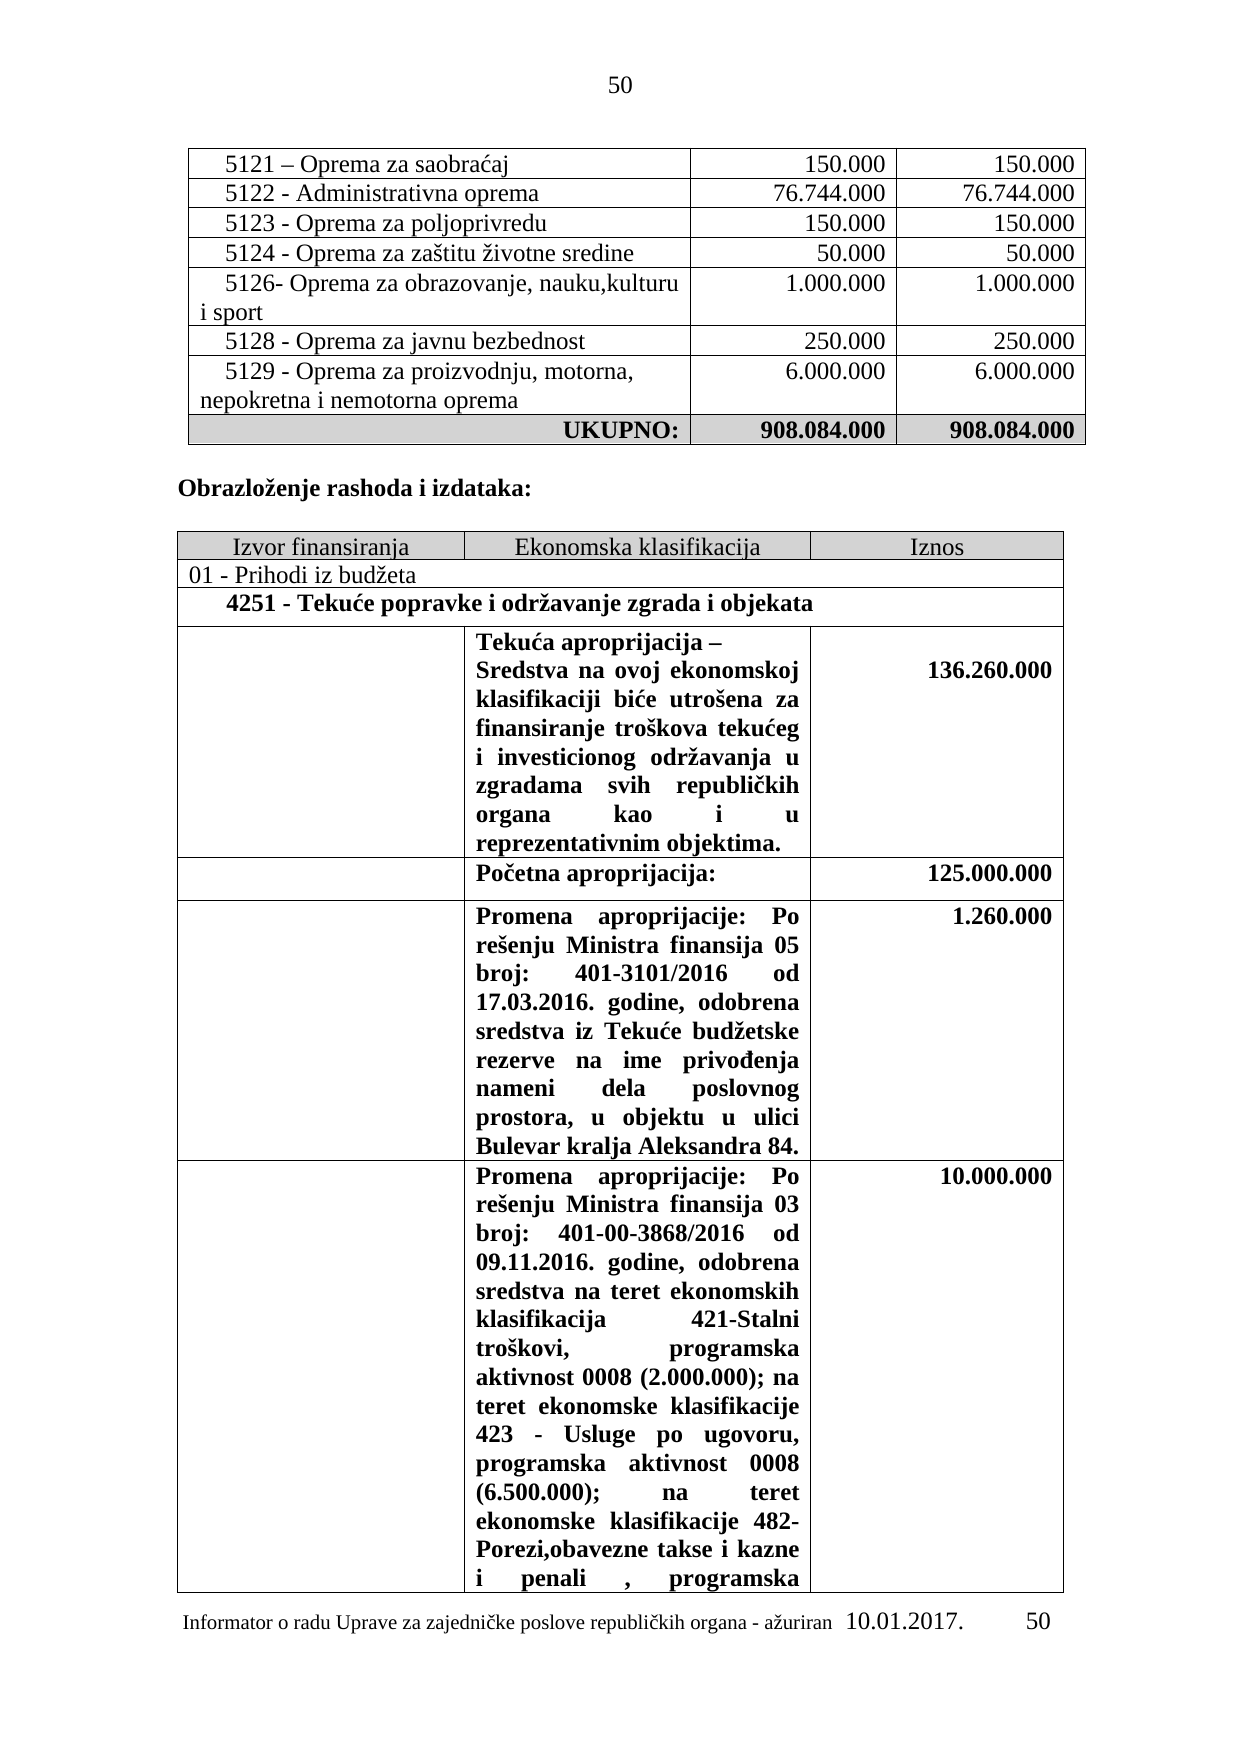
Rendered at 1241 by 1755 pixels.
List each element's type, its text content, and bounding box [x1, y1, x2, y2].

table_cell 5128 - Oprema za javnu bezbednost [189, 326, 690, 355]
table_cell Tekuća aproprijacija – Sredstva na ovoj ekonomskoj klasifikaciji biće utrošena za finansiranje troškova tekućeg i investicionog održavanja u zgradama svih republičkih organa kao i u reprezentativnim objektima. [465, 627, 810, 857]
table_cell [178, 901, 464, 1160]
table_cell 908.084.000 [897, 415, 1085, 443]
table_cell 5126- Oprema za obrazovanje, nauku,kulturu i sport [189, 268, 690, 325]
table_cell 01 - Prihodi iz budžeta [178, 560, 1063, 587]
table_header Ekonomska klasifikacija [465, 532, 810, 559]
table_cell 5124 - Oprema za zaštitu životne sredine [189, 238, 690, 267]
table_cell 150.000 [897, 149, 1085, 177]
text Obrazloženje rashoda i izdataka: [177, 473, 1063, 502]
table_cell 4251 - Tekuće popravke i održavanje zgrada i objekata [178, 588, 1063, 626]
table_cell 250.000 [691, 326, 896, 355]
table_cell 6.000.000 [691, 356, 896, 414]
table_cell 6.000.000 [897, 356, 1085, 414]
table_cell 76.744.000 [691, 179, 896, 207]
table_cell 136.260.000 [811, 627, 1063, 857]
table_cell 1.260.000 [811, 901, 1063, 1160]
table_cell Početna aproprijacija: [465, 858, 810, 900]
table_cell [178, 1161, 464, 1592]
table_cell [178, 858, 464, 900]
table_cell 1.000.000 [897, 268, 1085, 325]
table_header Izvor finansiranja [178, 532, 464, 559]
table_cell UKUPNO: [189, 415, 690, 443]
table_cell 50.000 [691, 238, 896, 267]
table_cell 76.744.000 [897, 179, 1085, 207]
table_cell 150.000 [691, 208, 896, 237]
table_cell 5121 – Oprema za saobraćaj [189, 149, 690, 177]
table_cell 150.000 [897, 208, 1085, 237]
table_cell Promena aproprijacije: Po rešenju Ministra finansija 03 broj: 401-00-3868/2016 od 09.11.2016. godine, odobrena sredstva na teret ekonomskih klasifikacija 421-Stalni troškovi, programska aktivnost 0008 (2.000.000); na teret ekonomske klasifikacije 423 - Usluge po ugovoru, programska aktivnost 0008 (6.500.000); na teret ekonomske klasifikacije 482-Porezi,obavezne takse i kazne i penali , programska [465, 1161, 810, 1592]
table_cell 10.000.000 [811, 1161, 1063, 1592]
table_cell 250.000 [897, 326, 1085, 355]
table_cell Promena aproprijacije: Po rešenju Ministra finansija 05 broj: 401-3101/2016 od 17.03.2016. godine, odobrena sredstva iz Tekuće budžetske rezerve na ime privođenja nameni dela poslovnog prostora, u objektu u ulici Bulevar kralјa Aleksandra 84. [465, 901, 810, 1160]
table_cell 150.000 [691, 149, 896, 177]
table_cell 5123 - Oprema za polјoprivredu [189, 208, 690, 237]
table_cell 50.000 [897, 238, 1085, 267]
table_cell [178, 627, 464, 857]
table_cell 125.000.000 [811, 858, 1063, 900]
table_header Iznos [811, 532, 1063, 559]
table_cell 908.084.000 [691, 415, 896, 443]
table_cell 1.000.000 [691, 268, 896, 325]
table_cell 5122 - Administrativna oprema [189, 179, 690, 207]
table_cell 5129 - Oprema za proizvodnju, motorna, nepokretna i nemotorna oprema [189, 356, 690, 414]
